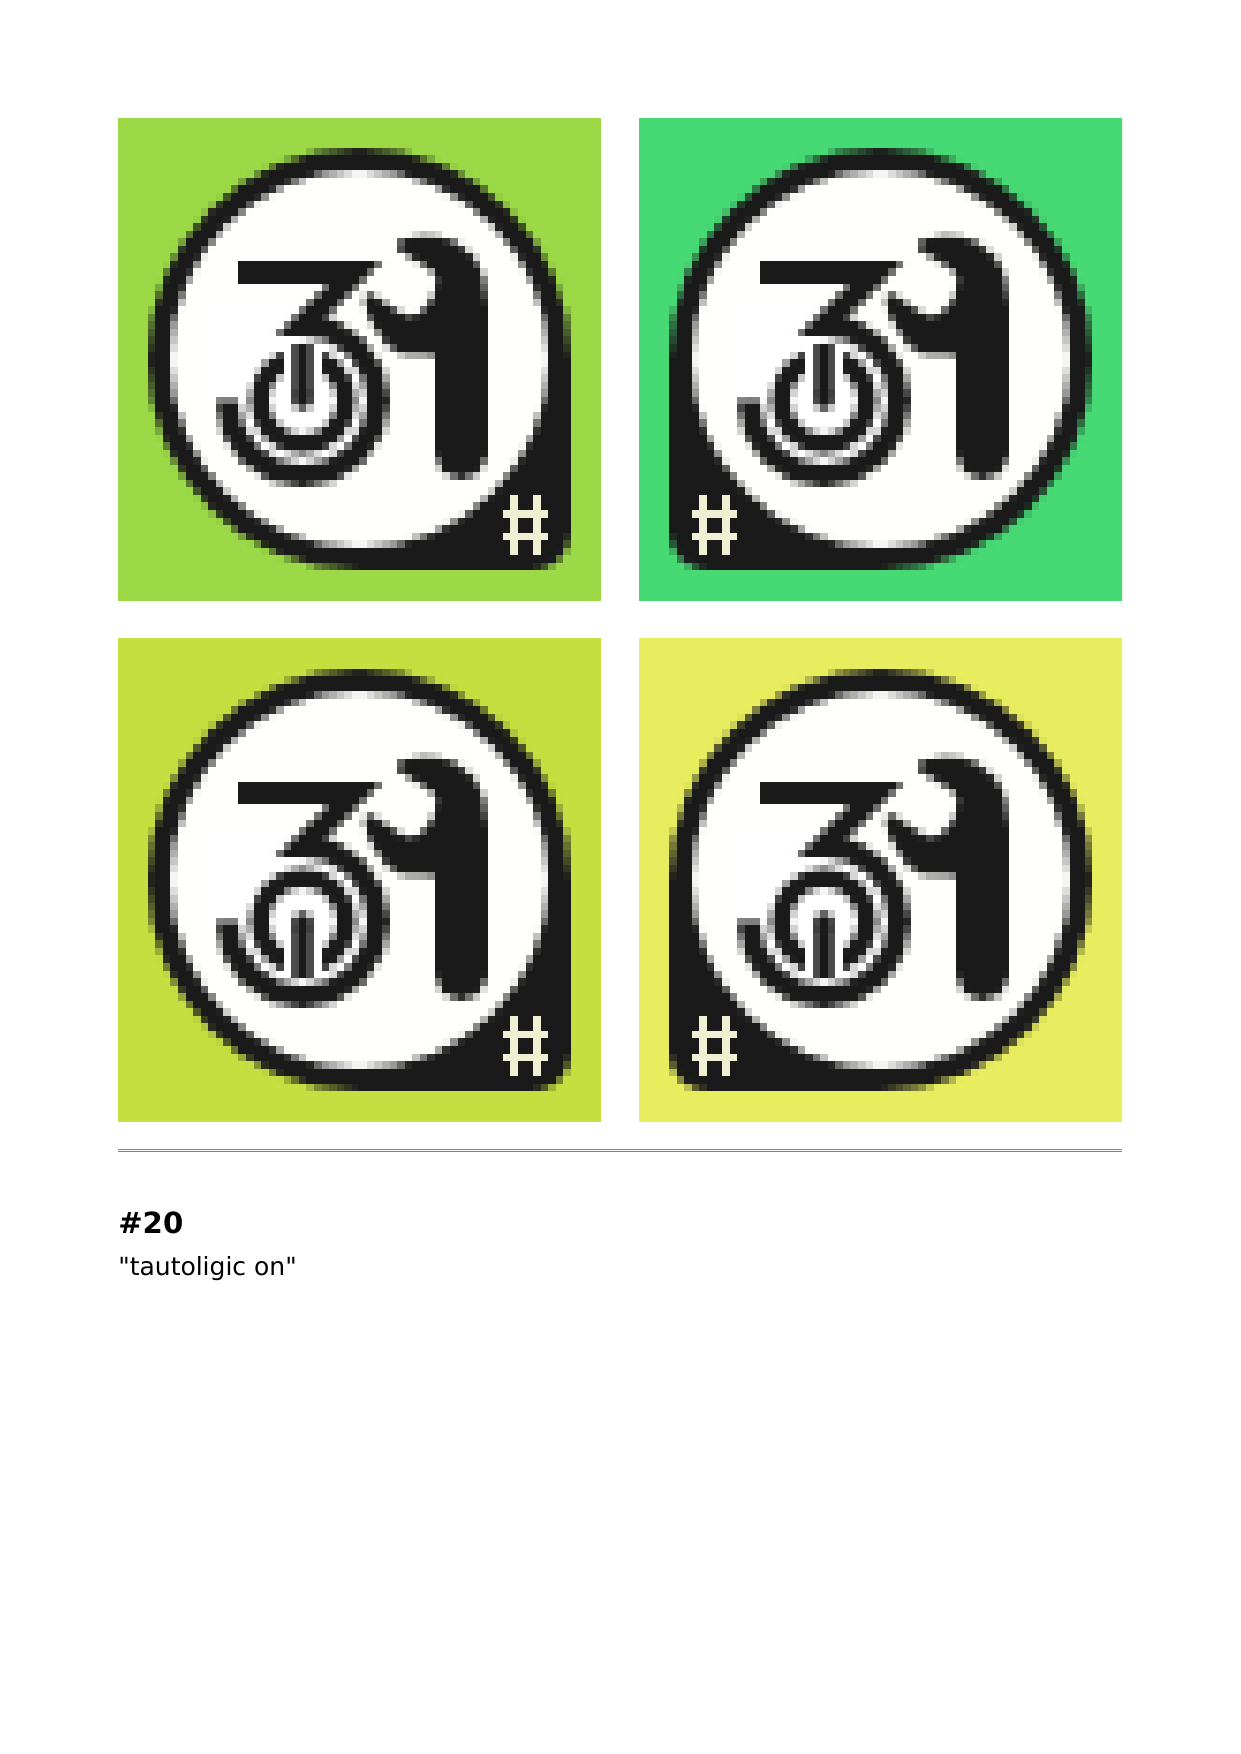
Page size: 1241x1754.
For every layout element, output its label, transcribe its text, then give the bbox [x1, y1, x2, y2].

picture [118, 118, 1123, 1122]
subtitle #20 [118, 1206, 1122, 1240]
text "tautoligic on" [118, 1252, 1122, 1282]
